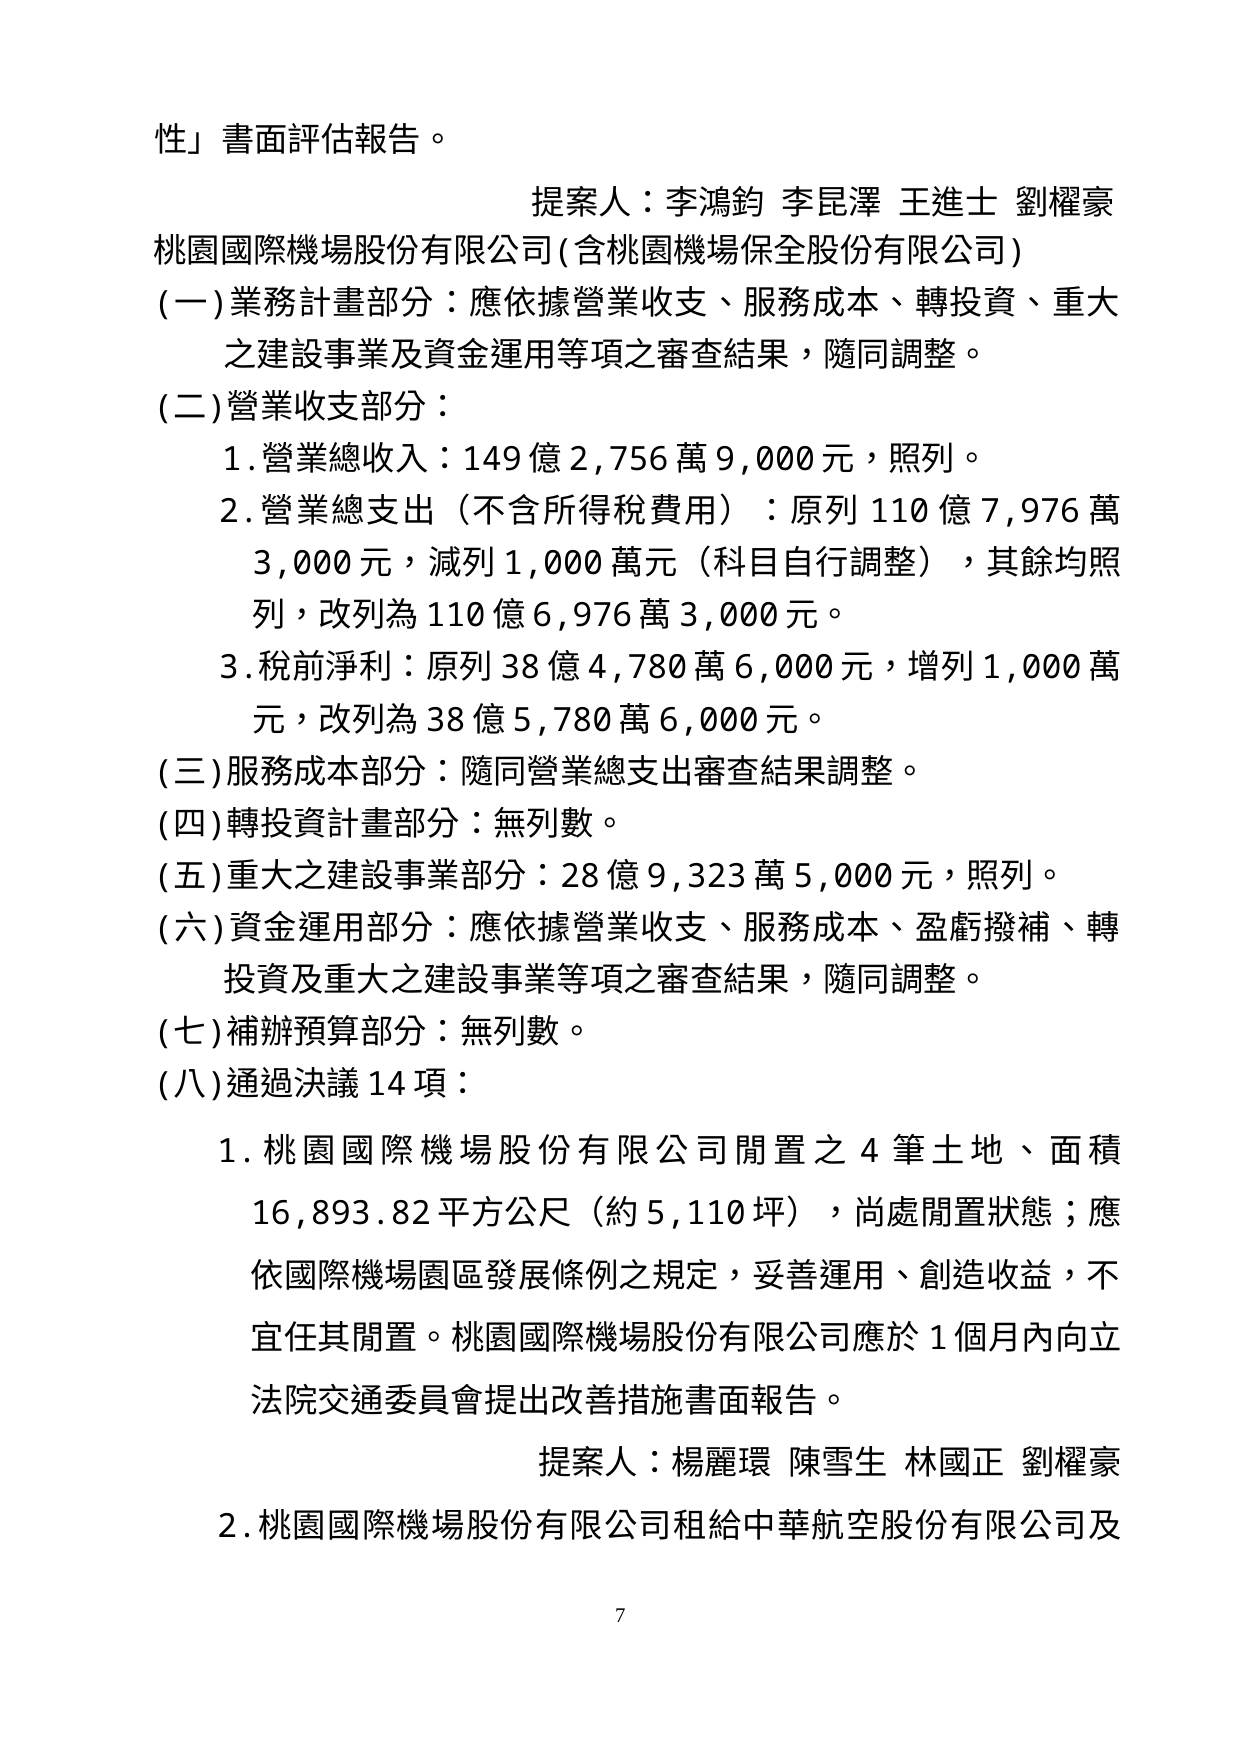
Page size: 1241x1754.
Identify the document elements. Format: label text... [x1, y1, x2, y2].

text 2.鑑於臺灣港務股份有限公司當初國營化過程乃是將全台灣所有原港務局港口全體公司化，以專業化角度切割臺灣港務股份有限公司(經營管理)及交通部航港局(公權力)。而桃園國際機場股份有限公司卻僅單就全國機場中最賺錢之桃園國際機場公司化，其他機場(只剩松山跟小港兩機場賺錢)則仍由交通部民用航空局管轄，導致台灣機場一國兩制，且交通部民用航空局機場資產活化成效不彰。因此，建請主管機關應針對相關法令及實務運作等，於1個月內向立法院交通委員會提出「全國機場與桃園國際機場公司化之可行性」書面評估報告。 [119, 96, 1122, 158]
text 1.桃園國際機場股份有限公司閒置之4筆土地、面積16,893.82平方公尺（約5,110坪），尚處閒置狀態；應依國際機場園區發展條例之規定，妥善運用、創造收益，不宜任其閒置。桃園國際機場股份有限公司應於1個月內向立法院交通委員會提出改善措施書面報告。 [217, 1106, 1122, 1418]
text (一)業務計畫部分：應依據營業收支、服務成本、轉投資、重大之建設事業及資金運用等項之審查結果，隨同調整。 [153, 273, 1122, 377]
text 2.營業總支出（不含所得稅費用）：原列110億7,976萬3,000元，減列1,000萬元（科目自行調整），其餘均照列，改列為110億6,976萬3,000元。 [219, 481, 1122, 637]
text 桃園國際機場股份有限公司(含桃園機場保全股份有限公司) [153, 221, 1122, 273]
text 提案人：楊麗環 陳雪生 林國正 劉櫂豪 [538, 1418, 1122, 1481]
text 3.稅前淨利：原列38億4,780萬6,000元，增列1,000萬元，改列為38億5,780萬6,000元。 [219, 637, 1122, 741]
text (八)通過決議14項： [153, 1054, 1122, 1106]
text (四)轉投資計畫部分：無列數。 [153, 793, 1122, 846]
text 2.桃園國際機場股份有限公司租給中華航空股份有限公司及 [217, 1481, 1122, 1543]
text (六)資金運用部分：應依據營業收支、服務成本、盈虧撥補、轉投資及重大之建設事業等項之審查結果，隨同調整。 [153, 898, 1122, 1002]
text (三)服務成本部分：隨同營業總支出審查結果調整。 [153, 741, 1122, 793]
text 提案人：李鴻鈞 李昆澤 王進士 劉櫂豪 [532, 158, 1122, 221]
text (二)營業收支部分： [153, 377, 1122, 429]
text (五)重大之建設事業部分：28億9,323萬5,000元，照列。 [153, 846, 1122, 898]
text 1.營業總收入：149億2,756萬9,000元，照列。 [222, 429, 1122, 481]
text (七)補辦預算部分：無列數。 [153, 1002, 1122, 1054]
